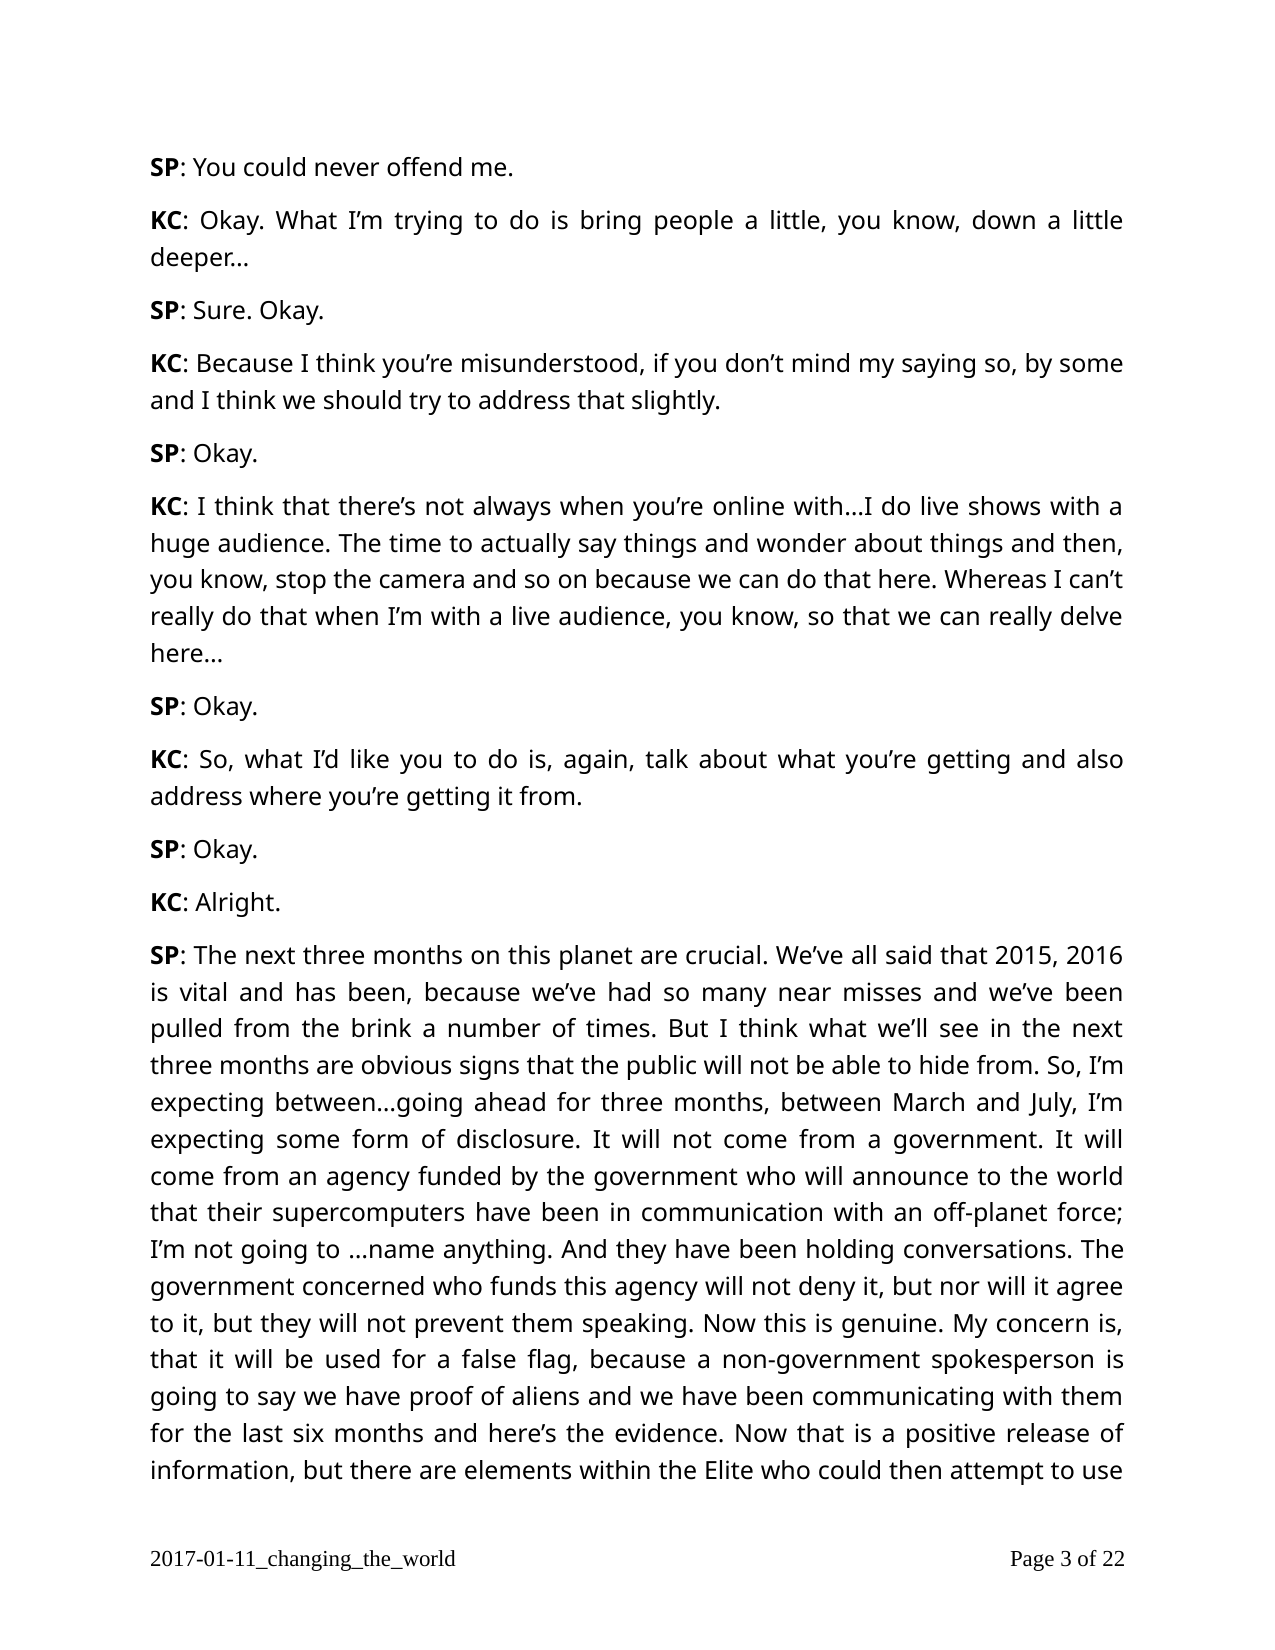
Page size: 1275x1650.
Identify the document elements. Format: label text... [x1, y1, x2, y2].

text SP: Okay. [150, 689, 1125, 723]
text KC: So, what I’d like you to do is, again, talk about what you’re getting and also address where you’re getting it from. [150, 742, 1125, 813]
text KC: Alright. [150, 884, 1125, 919]
text SP: The next three months on this planet are crucial. We’ve all said that 2015, 2016 is vital and has been, because we’ve had so many near misses and we’ve been pulled from the brink a number of times. But I think what we’ll see in the next three months are obvious signs that the public will not be able to hide from. So, I’m expecting between…going ahead for three months, between March and July, I’m expecting some form of disclosure. It will not come from a government. It will come from an agency funded by the government who will announce to the world that their supercomputers have been in communication with an off-planet force; I’m not going to …name anything. And they have been holding conversations. The government concerned who funds this agency will not deny it, but nor will it agree to it, but they will not prevent them speaking. Now this is genuine. My concern is, that it will be used for a false flag, because a non-government spokesperson is going to say we have proof of aliens and we have been communicating with them for the last six months and here’s the evidence. Now that is a positive release of information, but there are elements within the Elite who could then attempt to use [150, 938, 1125, 1486]
text KC: Because I think you’re misunderstood, if you don’t mind my saying so, by some and I think we should try to address that slightly. [150, 346, 1125, 417]
text SP: You could never offend me. [150, 150, 1125, 184]
text KC: Okay. What I’m trying to do is bring people a little, you know, down a little deeper… [150, 203, 1125, 274]
text SP: Sure. Okay. [150, 293, 1125, 327]
text SP: Okay. [150, 436, 1125, 470]
text KC: I think that there’s not always when you’re online with…I do live shows with a huge audience. The time to actually say things and wonder about things and then, you know, stop the camera and so on because we can do that here. Whereas I can’t really do that when I’m with a live audience, you know, so that we can really delve here… [150, 489, 1125, 670]
text SP: Okay. [150, 832, 1125, 866]
